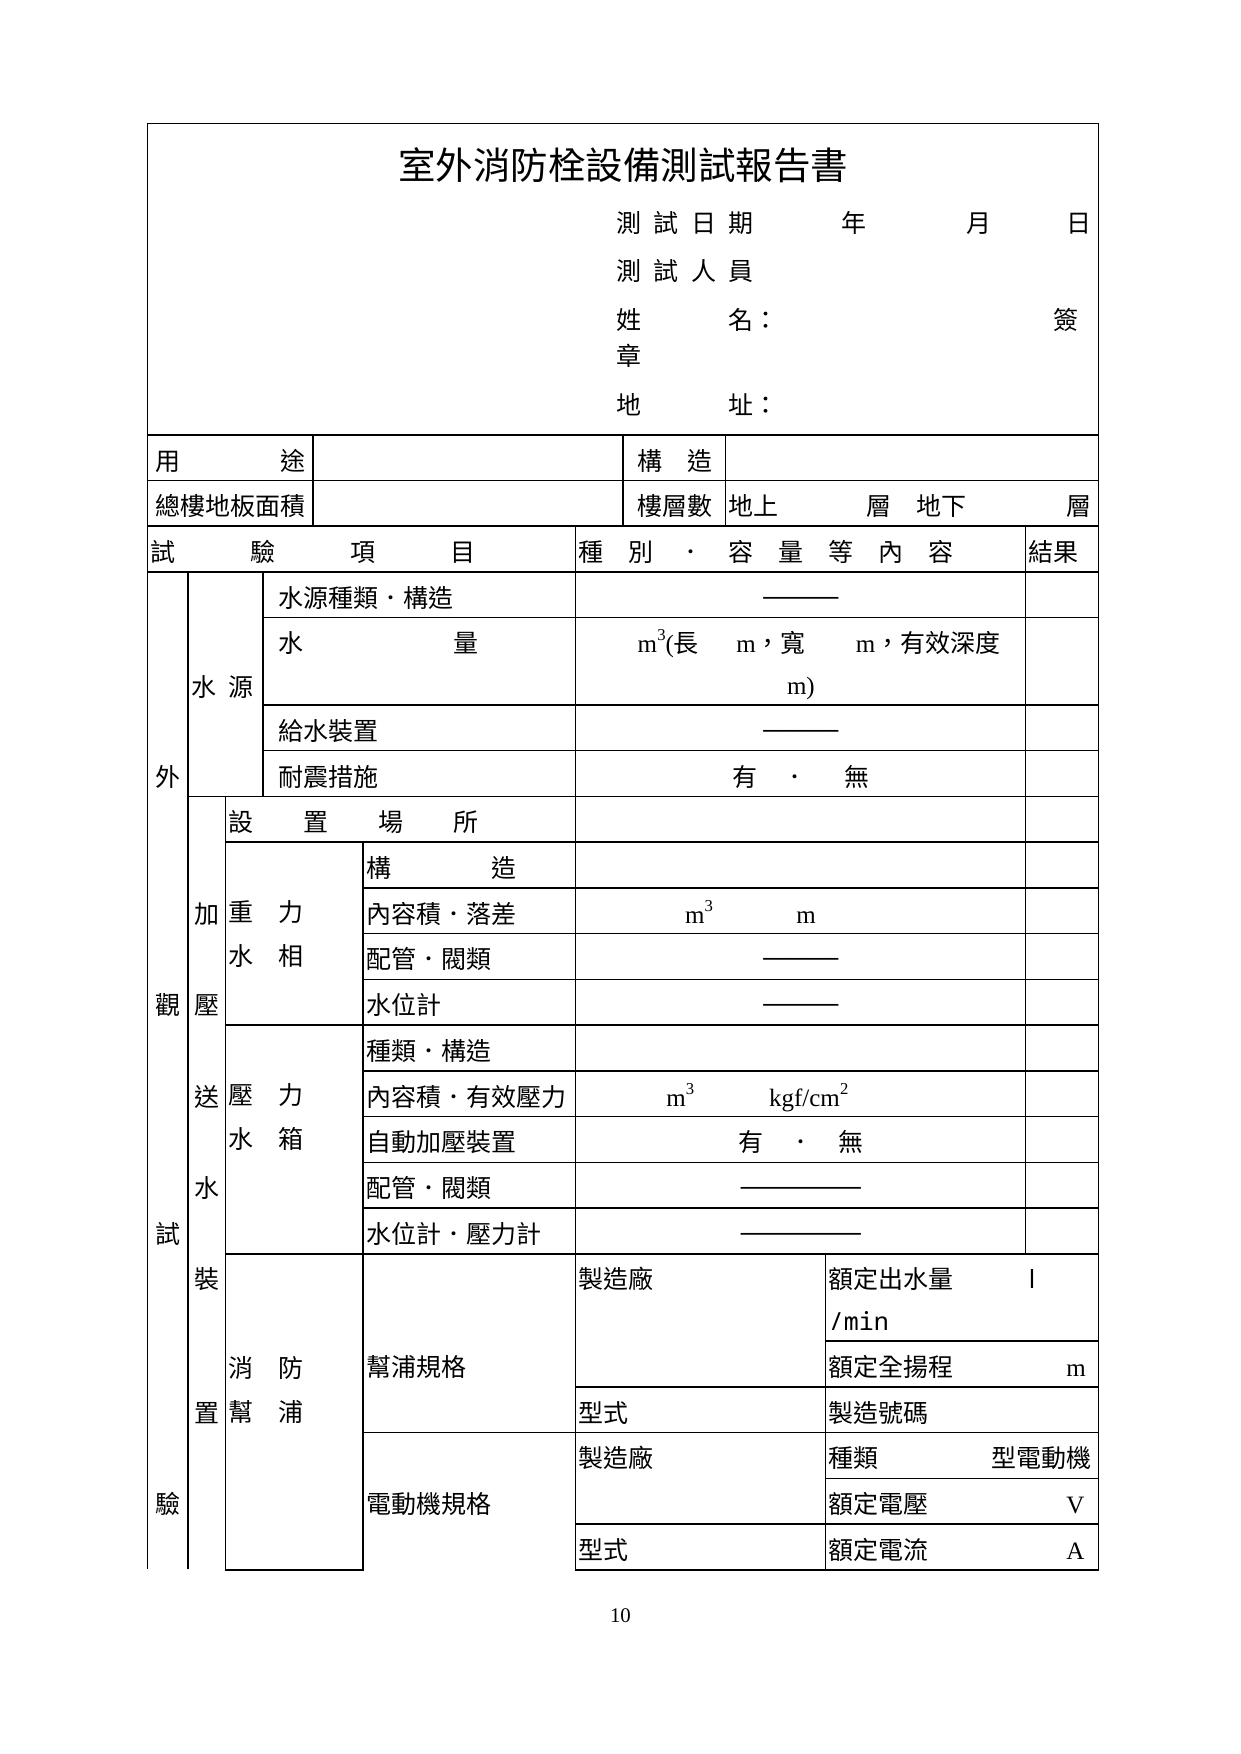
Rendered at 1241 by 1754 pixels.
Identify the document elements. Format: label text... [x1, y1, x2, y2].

table_cell 水位計 [364, 980, 575, 1024]
table_cell ───── [576, 980, 1025, 1024]
table_cell 水位計．壓力計 [364, 1209, 575, 1253]
table_cell 重 力 水 相 [226, 843, 362, 1024]
table_cell [1026, 889, 1098, 933]
table_cell [148, 203, 613, 252]
table_cell 有 ． 無 [576, 751, 1025, 796]
table_cell [576, 797, 1025, 841]
table_cell [148, 573, 187, 617]
table_cell 配管．閥類 [364, 1163, 575, 1207]
table_cell m3 m [576, 889, 1025, 933]
table_cell 總樓地板面積 [148, 481, 312, 525]
table_cell ───── [576, 934, 1025, 978]
table_cell 置 [189, 1386, 225, 1432]
table_cell 製造廠 [576, 1255, 825, 1340]
table_cell [1026, 980, 1098, 1024]
table_cell [189, 1207, 225, 1253]
table_cell [1026, 797, 1098, 841]
table_cell 種類 型電動機 [826, 1433, 1098, 1477]
table_cell 種 別 ． 容 量 等 內 容 [576, 527, 1025, 571]
table_cell [314, 481, 622, 525]
table_cell 給水裝置 [264, 706, 575, 750]
table_cell [726, 436, 1098, 480]
table_cell 自動加壓裝置 [364, 1117, 575, 1161]
table_cell [148, 1340, 187, 1386]
table_cell 耐震措施 [264, 751, 575, 796]
table_cell [189, 1523, 225, 1569]
table_cell 姓 名： 簽章 [613, 301, 1098, 386]
table_cell 地上 層 地下 層 [726, 481, 1098, 525]
table_cell 水 量 [264, 618, 575, 704]
table_cell 地 址： [613, 386, 1098, 434]
table_cell m3 kgf/cm2 [576, 1072, 1025, 1116]
table_cell 加 [189, 887, 225, 933]
table_cell [364, 1433, 575, 1477]
table_cell [1026, 1026, 1098, 1070]
table_cell 壓 力 水 箱 [226, 1026, 362, 1253]
table_cell 結果 [1026, 527, 1098, 571]
table_cell [148, 1070, 187, 1116]
table_cell 內容積．落差 [364, 889, 575, 933]
table_cell [364, 1386, 575, 1432]
table_cell 用 途 [148, 436, 312, 480]
table_cell 額定電壓 V [826, 1479, 1098, 1523]
table_cell 外 [148, 750, 187, 796]
table_cell [576, 843, 1025, 887]
table_cell 水 [189, 1161, 225, 1207]
table_cell 型式 [576, 1525, 825, 1569]
table_cell ──────── [576, 1163, 1025, 1207]
table_cell 觀 [148, 979, 187, 1024]
table_cell 裝 [189, 1253, 225, 1340]
table_cell ───── [576, 706, 1025, 750]
table_cell [189, 797, 225, 841]
table_cell 設 置 場 所 [226, 797, 575, 841]
table_cell [1026, 1072, 1098, 1116]
table_cell [148, 704, 187, 750]
table_cell m3(長 m，寬 m，有效深度 m) [576, 618, 1025, 704]
table_cell [148, 1253, 187, 1340]
table_cell 幫浦規格 [364, 1340, 575, 1386]
table_cell [148, 252, 613, 301]
table_cell [148, 841, 187, 887]
table_cell [314, 436, 622, 480]
table_cell [1026, 573, 1098, 617]
table_cell [576, 1478, 825, 1523]
table_cell [189, 841, 225, 887]
table_cell [189, 1478, 225, 1523]
table_cell 配管．閥類 [364, 934, 575, 978]
table_cell [1026, 618, 1098, 704]
table_cell [189, 1432, 225, 1477]
table_cell [576, 1026, 1025, 1070]
table_cell 壓 [189, 979, 225, 1024]
table_cell 額定出水量 l /min [826, 1255, 1098, 1340]
table_cell [148, 386, 613, 434]
table_cell [1026, 1209, 1098, 1253]
table_cell 水 源 [189, 573, 262, 796]
table_header 室外消防栓設備測試報告書 [148, 124, 1098, 203]
table_cell [148, 1024, 187, 1070]
table_cell [148, 1161, 187, 1207]
table_cell 內容積．有效壓力 [364, 1072, 575, 1116]
table_cell 製造廠 [576, 1433, 825, 1477]
table_cell [1026, 1117, 1098, 1161]
table_cell 種類．構造 [364, 1026, 575, 1070]
table_cell [148, 796, 187, 841]
table_cell ───── [576, 573, 1025, 617]
table_cell 電動機規格 [364, 1478, 575, 1523]
table_cell [1026, 1163, 1098, 1207]
table_cell 試 [148, 1207, 187, 1253]
table_cell 試 驗 項 目 [148, 527, 575, 571]
table_cell 構 造 [624, 436, 725, 480]
table_cell [189, 933, 225, 978]
table_cell 水源種類．構造 [264, 573, 575, 617]
table_cell [148, 1432, 187, 1477]
table_cell [148, 1523, 187, 1569]
table_cell 型式 [576, 1388, 825, 1432]
table_cell [148, 887, 187, 933]
table_cell [1026, 934, 1098, 978]
table_cell 消 防 幫 浦 [226, 1255, 362, 1569]
table_cell [576, 1340, 825, 1386]
table_cell [148, 617, 187, 704]
table_cell 有 ． 無 [576, 1117, 1025, 1161]
table_cell 測 試 日 期 年 月 日 [613, 203, 1098, 252]
table_cell 構 造 [364, 843, 575, 887]
table_cell 送 [189, 1070, 225, 1116]
table_cell [1026, 843, 1098, 887]
table_cell [1026, 751, 1098, 796]
table_cell [148, 301, 613, 386]
table_cell 驗 [148, 1478, 187, 1523]
table_cell [1026, 706, 1098, 750]
table_cell [364, 1523, 575, 1569]
table_cell [189, 1116, 225, 1161]
table_cell [148, 933, 187, 978]
table_cell [189, 1024, 225, 1070]
table_cell 額定電流 A [826, 1525, 1098, 1569]
table_cell 測 試 人 員 [613, 252, 1098, 301]
table_cell ──────── [576, 1209, 1025, 1253]
table_cell 樓層數 [624, 481, 725, 525]
table_cell [148, 1386, 187, 1432]
table_cell [189, 1340, 225, 1386]
table_cell [364, 1255, 575, 1340]
table_cell [148, 1116, 187, 1161]
table_cell 製造號碼 [826, 1388, 1098, 1432]
table_cell 額定全揚程 m [826, 1342, 1098, 1386]
